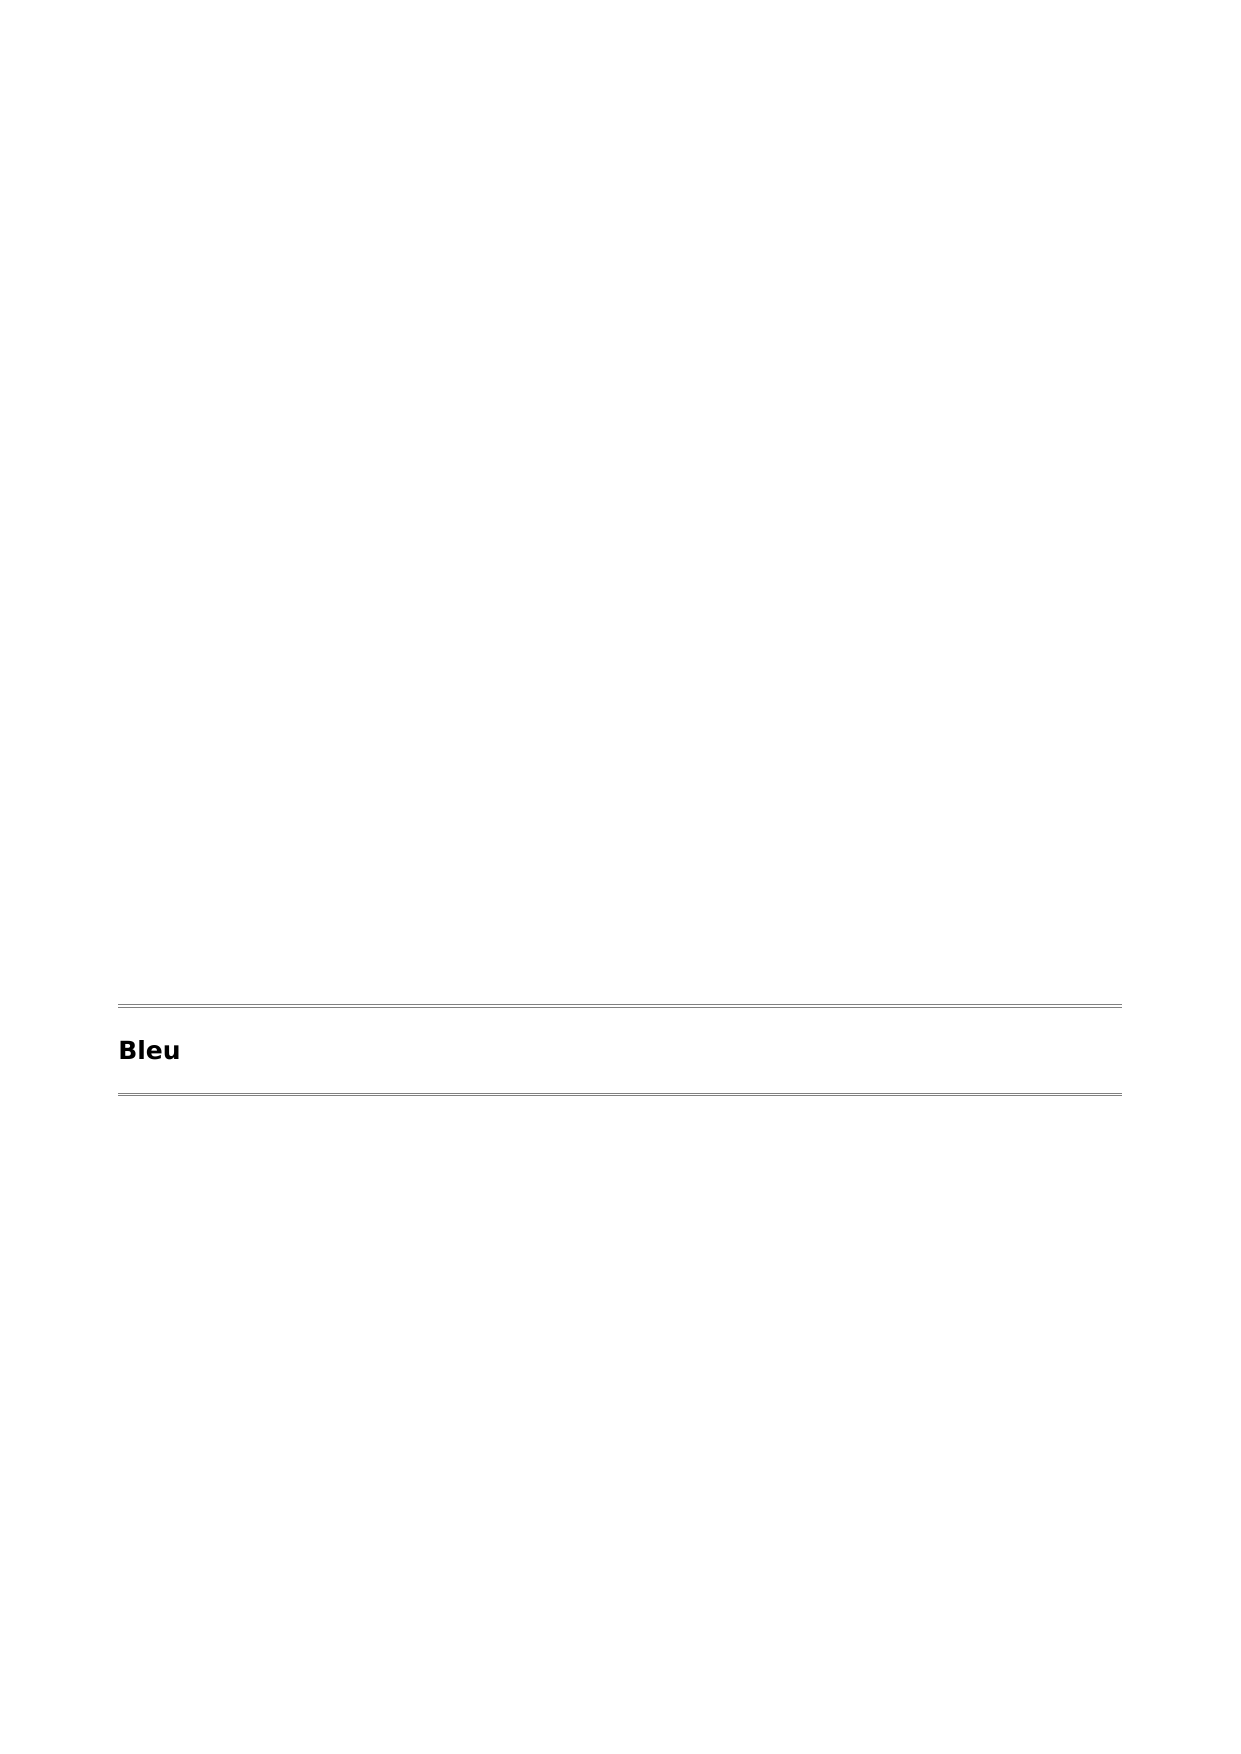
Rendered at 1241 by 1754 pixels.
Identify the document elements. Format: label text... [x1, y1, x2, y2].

text Bleu [118, 1036, 1122, 1066]
